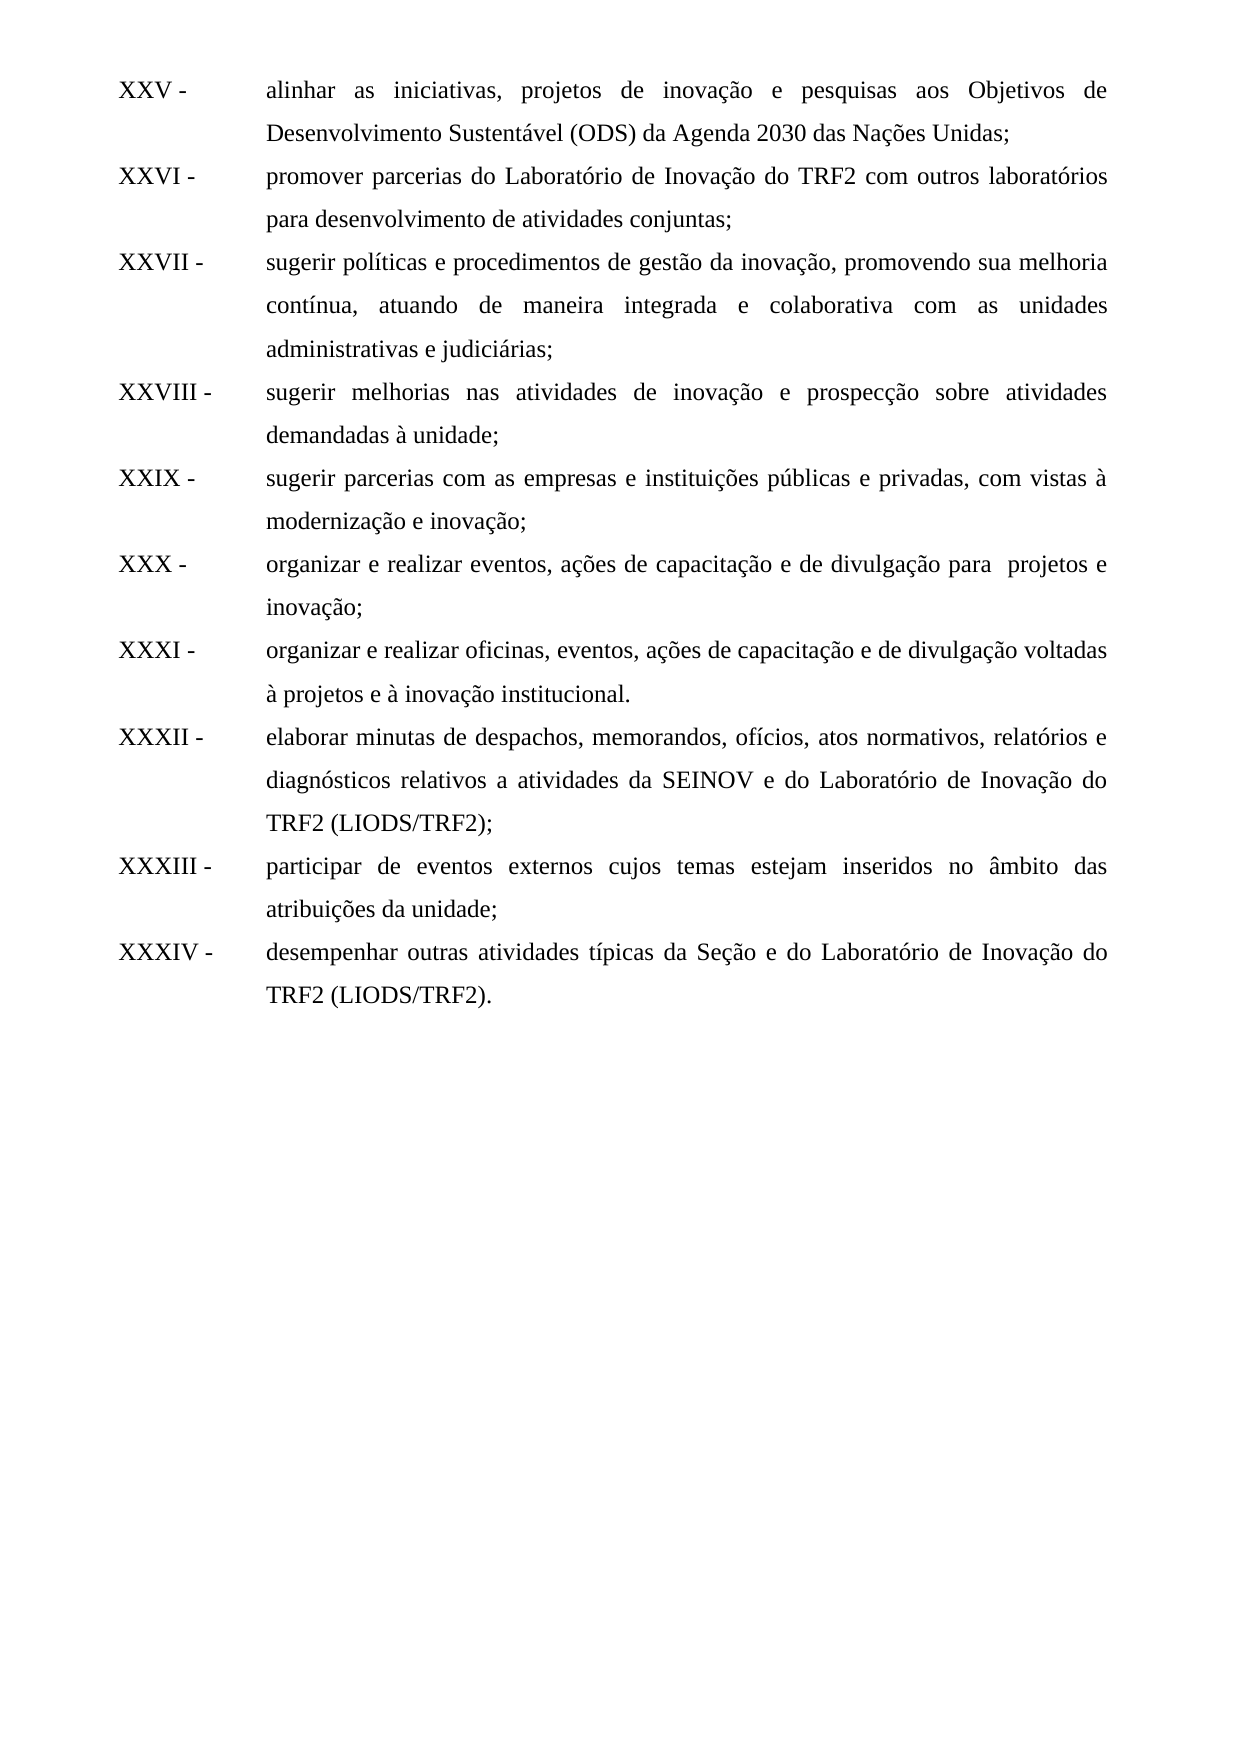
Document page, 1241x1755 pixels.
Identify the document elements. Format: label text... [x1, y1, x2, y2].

list participar de eventos externos cujos temas estejam inseridos no âmbito das atribuições da unidade; [118, 851, 1108, 923]
list elaborar minutas de despachos, memorandos, ofícios, atos normativos, relatórios e diagnósticos relativos a atividades da SEINOV e do Laboratório de Inovação do TRF2 (LIODS/TRF2); [118, 722, 1108, 837]
list sugerir políticas e procedimentos de gestão da inovação, promovendo sua melhoria contínua, atuando de maneira integrada e colaborativa com as unidades administrativas e judiciárias; [118, 247, 1108, 362]
list alinhar as iniciativas, projetos de inovação e pesquisas aos Objetivos de Desenvolvimento Sustentável (ODS) da Agenda 2030 das Nações Unidas; [118, 75, 1108, 147]
list promover parcerias do Laboratório de Inovação do TRF2 com outros laboratórios para desenvolvimento de atividades conjuntas; [118, 161, 1108, 233]
list sugerir melhorias nas atividades de inovação e prospecção sobre atividades demandadas à unidade; [118, 377, 1108, 449]
list organizar e realizar oficinas, eventos, ações de capacitação e de divulgação voltadas à projetos e à inovação institucional. [118, 636, 1108, 707]
list organizar e realizar eventos, ações de capacitação e de divulgação para projetos e inovação; [118, 549, 1108, 621]
list sugerir parcerias com as empresas e instituições públicas e privadas, com vistas à modernização e inovação; [118, 463, 1108, 535]
list desempenhar outras atividades típicas da Seção e do Laboratório de Inovação do TRF2 (LIODS/TRF2). [118, 937, 1108, 1009]
